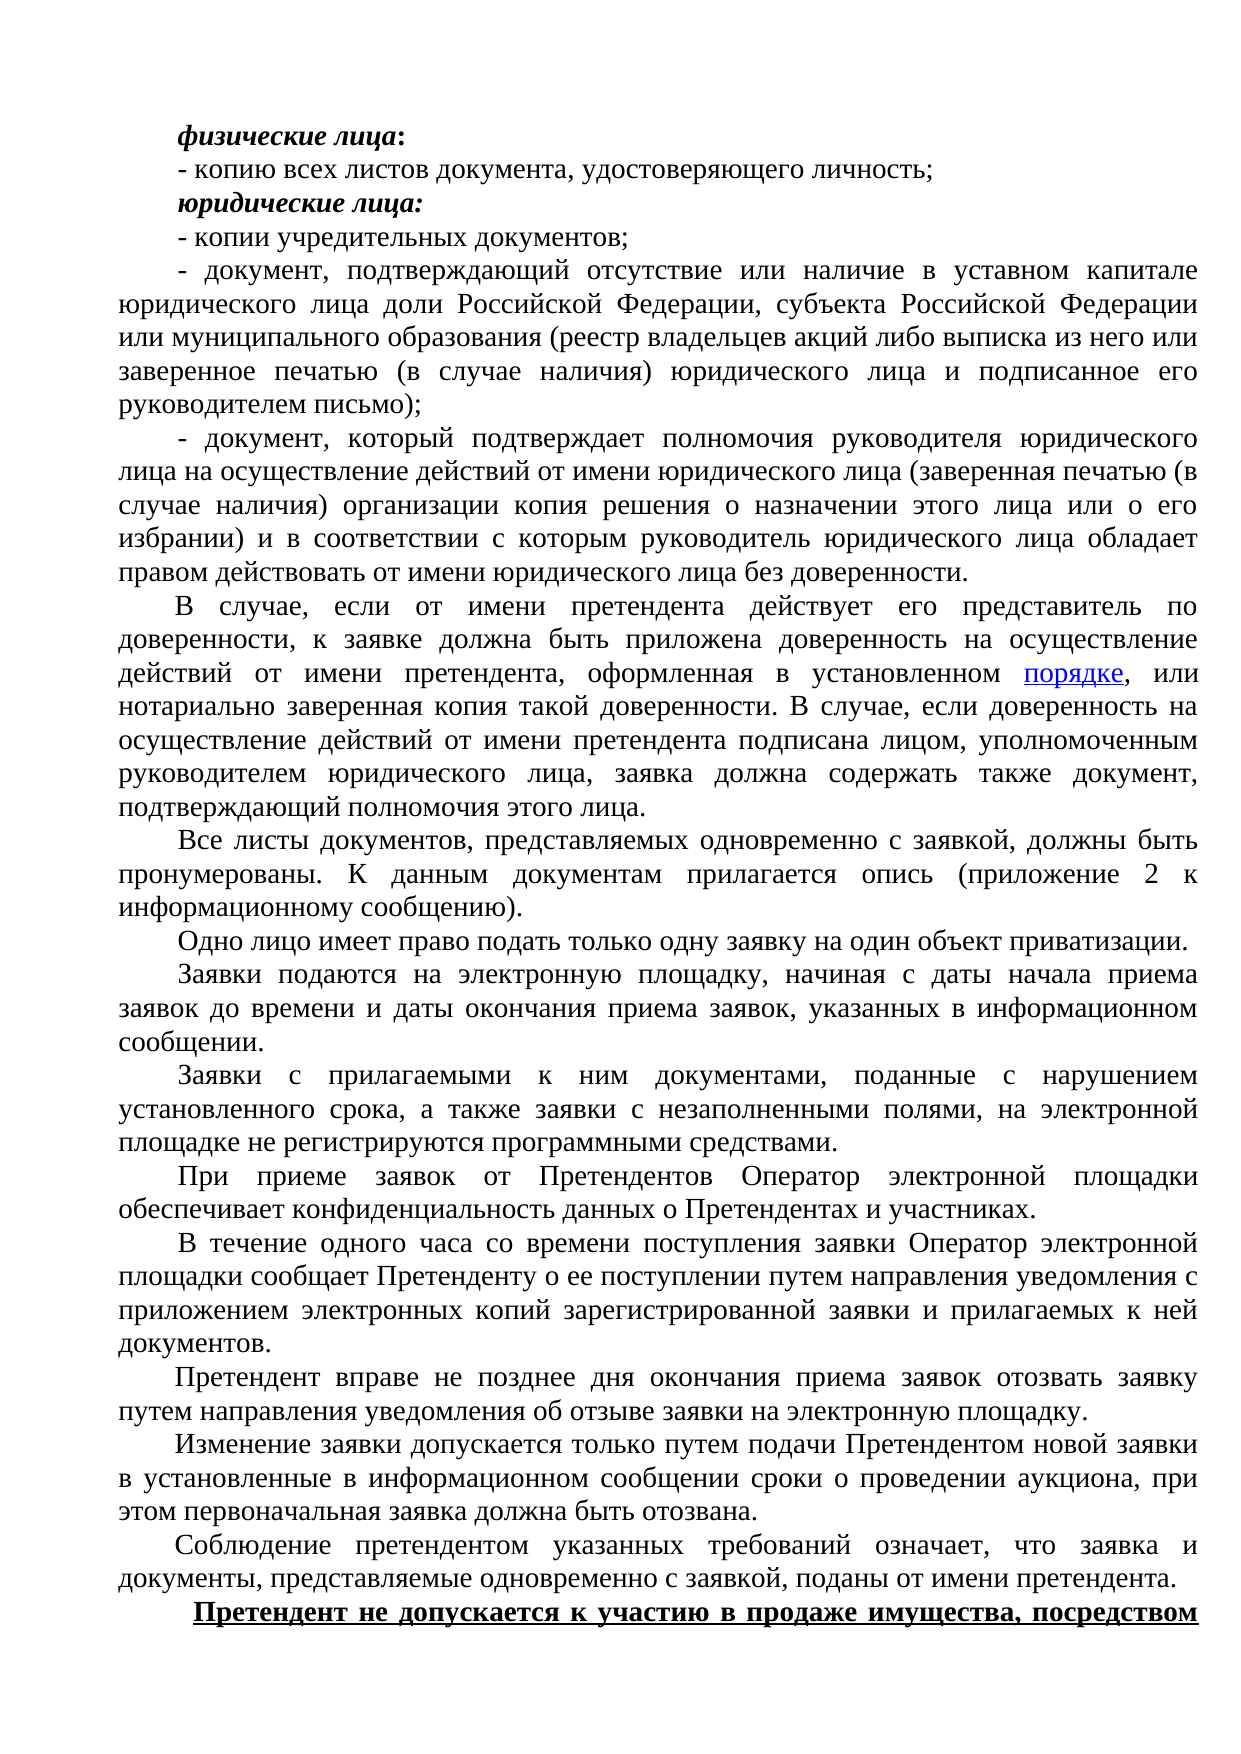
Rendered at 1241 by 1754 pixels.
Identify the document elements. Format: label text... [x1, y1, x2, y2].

text юридические лица: [118, 185, 1199, 219]
text - копии учредительных документов; [118, 219, 1199, 252]
text Заявки с прилагаемыми к ним документами, поданные с нарушением установленного срока, а также заявки с незаполненными полями, на электронной площадке не регистрируются программными средствами. [118, 1057, 1199, 1158]
text При приеме заявок от Претендентов Оператор электронной площадки обеспечивает конфиденциальность данных о Претендентах и участниках. [118, 1158, 1199, 1225]
text Изменение заявки допускается только путем подачи Претендентом новой заявки в установленные в информационном сообщении сроки о проведении аукциона, при этом первоначальная заявка должна быть отозвана. [118, 1426, 1199, 1527]
text - копию всех листов документа, удостоверяющего личность; [118, 152, 1199, 185]
text Заявки подаются на электронную площадку, начиная с даты начала приема заявок до времени и даты окончания приема заявок, указанных в информационном сообщении. [118, 957, 1199, 1057]
text Соблюдение претендентом указанных требований означает, что заявка и документы, представляемые одновременно с заявкой, поданы от имени претендента. [118, 1527, 1199, 1594]
text - документ, который подтверждает полномочия руководителя юридического лица на осуществление действий от имени юридического лица (заверенная печатью (в случае наличия) организации копия решения о назначении этого лица или о его избрании) и в соответствии с которым руководитель юридического лица обладает правом действовать от имени юридического лица без доверенности. [118, 420, 1199, 588]
text В случае, если от имени претендента действует его представитель по доверенности, к заявке должна быть приложена доверенность на осуществление действий от имени претендента, оформленная в установленном порядке, или нотариально заверенная копия такой доверенности. В случае, если доверенность на осуществление действий от имени претендента подписана лицом, уполномоченным руководителем юридического лица, заявка должна содержать также документ, подтверждающий полномочия этого лица. [118, 588, 1199, 822]
text Претендент вправе не позднее дня окончания приема заявок отозвать заявку путем направления уведомления об отзыве заявки на электронную площадку. [118, 1359, 1199, 1426]
text Претендент не допускается к участию в продаже имущества, посредством [118, 1594, 1199, 1627]
text Все листы документов, представляемых одновременно с заявкой, должны быть пронумерованы. К данным документам прилагается опись (приложение 2 к информационному сообщению). [118, 822, 1199, 923]
text В течение одного часа со времени поступления заявки Оператор электронной площадки сообщает Претенденту о ее поступлении путем направления уведомления с приложением электронных копий зарегистрированной заявки и прилагаемых к ней документов. [118, 1225, 1199, 1359]
text физические лица: [118, 118, 1199, 152]
text - документ, подтверждающий отсутствие или наличие в уставном капитале юридического лица доли Российской Федерации, субъекта Российской Федерации или муниципального образования (реестр владельцев акций либо выписка из него или заверенное печатью (в случае наличия) юридического лица и подписанное его руководителем письмо); [118, 252, 1199, 420]
text Одно лицо имеет право подать только одну заявку на один объект приватизации. [118, 923, 1199, 957]
